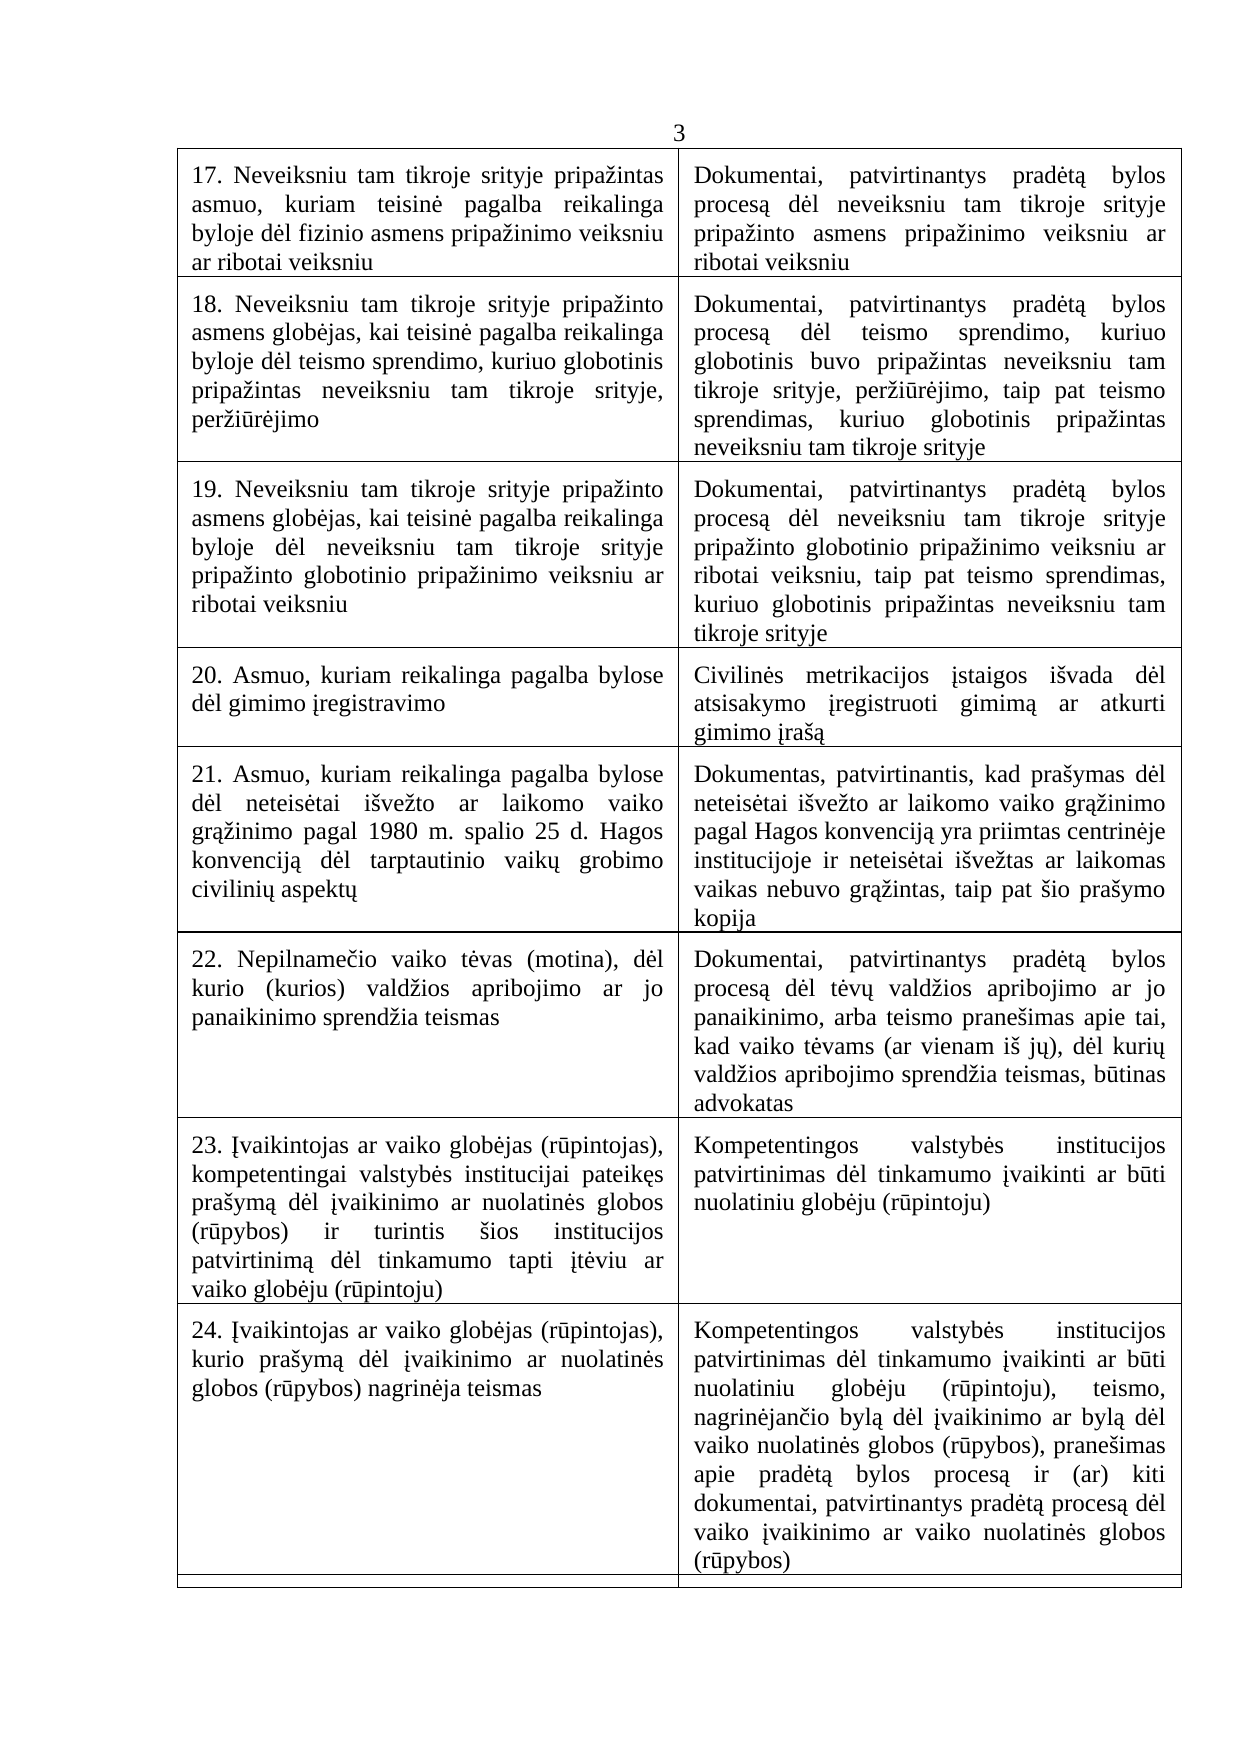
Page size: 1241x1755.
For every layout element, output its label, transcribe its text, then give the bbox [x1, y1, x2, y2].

table_cell 18. Neveiksniu tam tikroje srityje pripažinto asmens globėjas, kai teisinė pagalba reikalinga byloje dėl teismo sprendimo, kuriuo globotinis pripažintas neveiksniu tam tikroje srityje, peržiūrėjimo [178, 277, 678, 461]
table_cell 23. Įvaikintojas ar vaiko globėjas (rūpintojas), kompetentingai valstybės institucijai pateikęs prašymą dėl įvaikinimo ar nuolatinės globos (rūpybos) ir turintis šios institucijos patvirtinimą dėl tinkamumo tapti įtėviu ar vaiko globėju (rūpintoju) [178, 1118, 678, 1302]
table_cell Kompetentingos valstybės institucijos patvirtinimas dėl tinkamumo įvaikinti ar būti nuolatiniu globėju (rūpintoju) [679, 1118, 1181, 1302]
table_cell Dokumentai, patvirtinantys pradėtą bylos procesą dėl teismo sprendimo, kuriuo globotinis buvo pripažintas neveiksniu tam tikroje srityje, peržiūrėjimo, taip pat teismo sprendimas, kuriuo globotinis pripažintas neveiksniu tam tikroje srityje [679, 277, 1181, 461]
table_cell 17. Neveiksniu tam tikroje srityje pripažintas asmuo, kuriam teisinė pagalba reikalinga byloje dėl fizinio asmens pripažinimo veiksniu ar ribotai veiksniu [178, 149, 678, 276]
table_cell Dokumentai, patvirtinantys pradėtą bylos procesą dėl tėvų valdžios apribojimo ar jo panaikinimo, arba teismo pranešimas apie tai, kad vaiko tėvams (ar vienam iš jų), dėl kurių valdžios apribojimo sprendžia teismas, būtinas advokatas [679, 933, 1181, 1117]
table_cell Dokumentai, patvirtinantys pradėtą bylos procesą dėl neveiksniu tam tikroje srityje pripažinto globotinio pripažinimo veiksniu ar ribotai veiksniu, taip pat teismo sprendimas, kuriuo globotinis pripažintas neveiksniu tam tikroje srityje [679, 462, 1181, 647]
table_cell 20. Asmuo, kuriam reikalinga pagalba bylose dėl gimimo įregistravimo [178, 648, 678, 746]
table_cell 21. Asmuo, kuriam reikalinga pagalba bylose dėl neteisėtai išvežto ar laikomo vaiko grąžinimo pagal 1980 m. spalio 25 d. Hagos konvenciją dėl tarptautinio vaikų grobimo civilinių aspektų [178, 747, 678, 931]
table_cell Kompetentingos valstybės institucijos patvirtinimas dėl tinkamumo įvaikinti ar būti nuolatiniu globėju (rūpintoju), teismo, nagrinėjančio bylą dėl įvaikinimo ar bylą dėl vaiko nuolatinės globos (rūpybos), pranešimas apie pradėtą bylos procesą ir (ar) kiti dokumentai, patvirtinantys pradėtą procesą dėl vaiko įvaikinimo ar vaiko nuolatinės globos (rūpybos) [679, 1304, 1181, 1574]
table_cell [178, 1575, 678, 1587]
table_cell Dokumentai, patvirtinantys pradėtą bylos procesą dėl neveiksniu tam tikroje srityje pripažinto asmens pripažinimo veiksniu ar ribotai veiksniu [679, 149, 1181, 276]
table_cell Civilinės metrikacijos įstaigos išvada dėl atsisakymo įregistruoti gimimą ar atkurti gimimo įrašą [679, 648, 1181, 746]
table_cell [679, 1575, 1181, 1587]
table_cell Dokumentas, patvirtinantis, kad prašymas dėl neteisėtai išvežto ar laikomo vaiko grąžinimo pagal Hagos konvenciją yra priimtas centrinėje institucijoje ir neteisėtai išvežtas ar laikomas vaikas nebuvo grąžintas, taip pat šio prašymo kopija [679, 747, 1181, 931]
table_cell 22. Nepilnamečio vaiko tėvas (motina), dėl kurio (kurios) valdžios apribojimo ar jo panaikinimo sprendžia teismas [178, 933, 678, 1117]
table_cell 19. Neveiksniu tam tikroje srityje pripažinto asmens globėjas, kai teisinė pagalba reikalinga byloje dėl neveiksniu tam tikroje srityje pripažinto globotinio pripažinimo veiksniu ar ribotai veiksniu [178, 462, 678, 647]
table_cell 24. Įvaikintojas ar vaiko globėjas (rūpintojas), kurio prašymą dėl įvaikinimo ar nuolatinės globos (rūpybos) nagrinėja teismas [178, 1304, 678, 1574]
